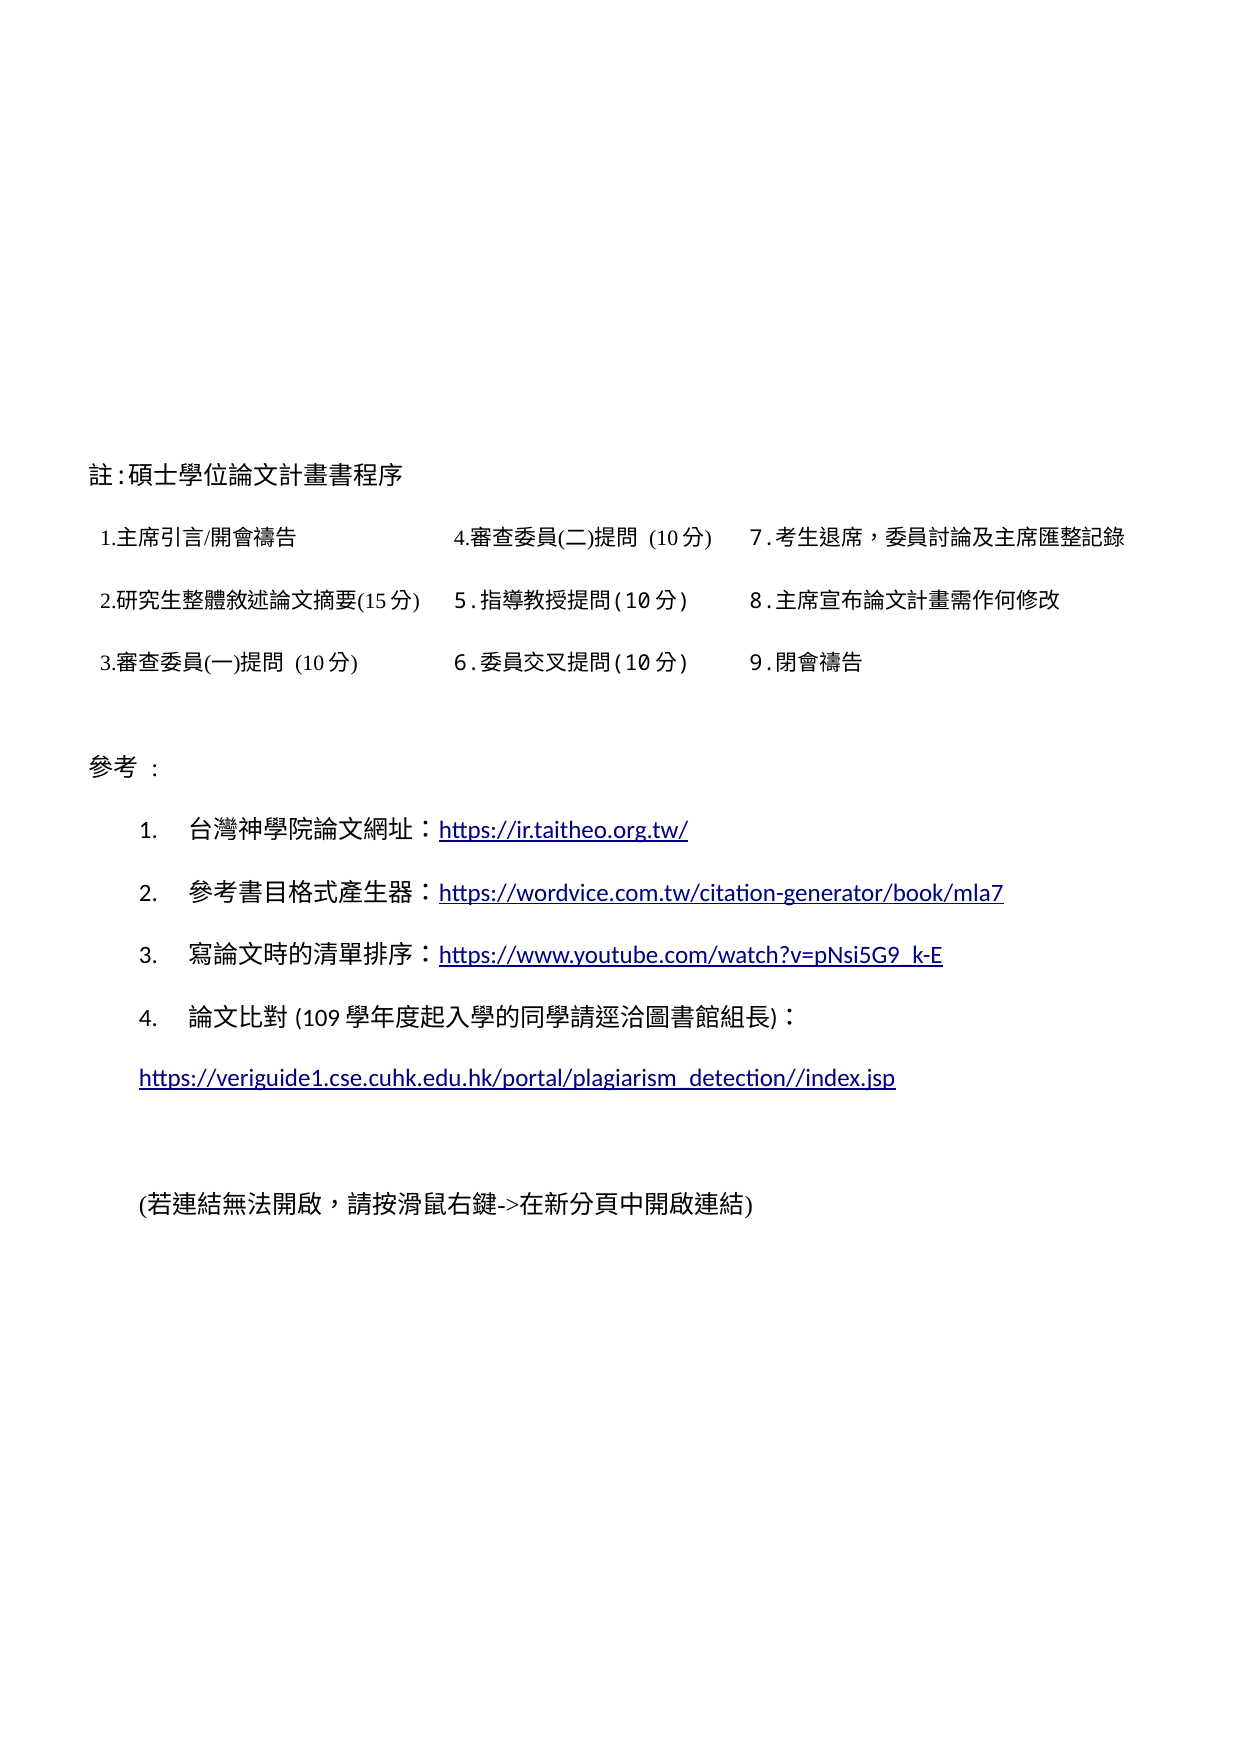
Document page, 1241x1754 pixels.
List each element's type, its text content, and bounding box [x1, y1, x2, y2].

text (若連結無法開啟，請按滑鼠右鍵->在新分頁中開啟連結) [89, 1161, 1152, 1223]
text 註:碩士學位論文計畫書程序 [89, 432, 1152, 494]
list 台灣神學院論文網址：https://ir.taitheo.org.tw/ [139, 786, 1152, 848]
list 寫論文時的清單排序：https://www.youtube.com/watch?v=pNsi5G9_k-E [139, 911, 1152, 973]
table_cell 5.指導教授提問(10分) [443, 557, 738, 619]
table_header 4.審查委員(二)提問 (10分) [443, 494, 738, 557]
table_cell 6.委員交叉提問(10分) [443, 619, 738, 682]
list 論文比對 (109學年度起入學的同學請逕洽圖書館組長)：https://veriguide1.cse.cuhk.edu.hk/portal/plagiarism_detection//index.jsp [139, 973, 1152, 1098]
text 參考 : [89, 723, 1152, 786]
table_cell 8.主席宣布論文計畫需作何修改 [738, 557, 1151, 619]
table_header 1.主席引言/開會禱告 [89, 494, 442, 557]
table_header 7.考生退席，委員討論及主席匯整記錄 [738, 494, 1151, 557]
table_cell 9.閉會禱告 [738, 619, 1151, 682]
table_cell 2.研究生整體敘述論文摘要(15分) [89, 557, 442, 619]
table_cell 3.審查委員(一)提問 (10分) [89, 619, 442, 682]
list 參考書目格式產生器：https://wordvice.com.tw/citation-generator/book/mla7 [139, 848, 1152, 911]
